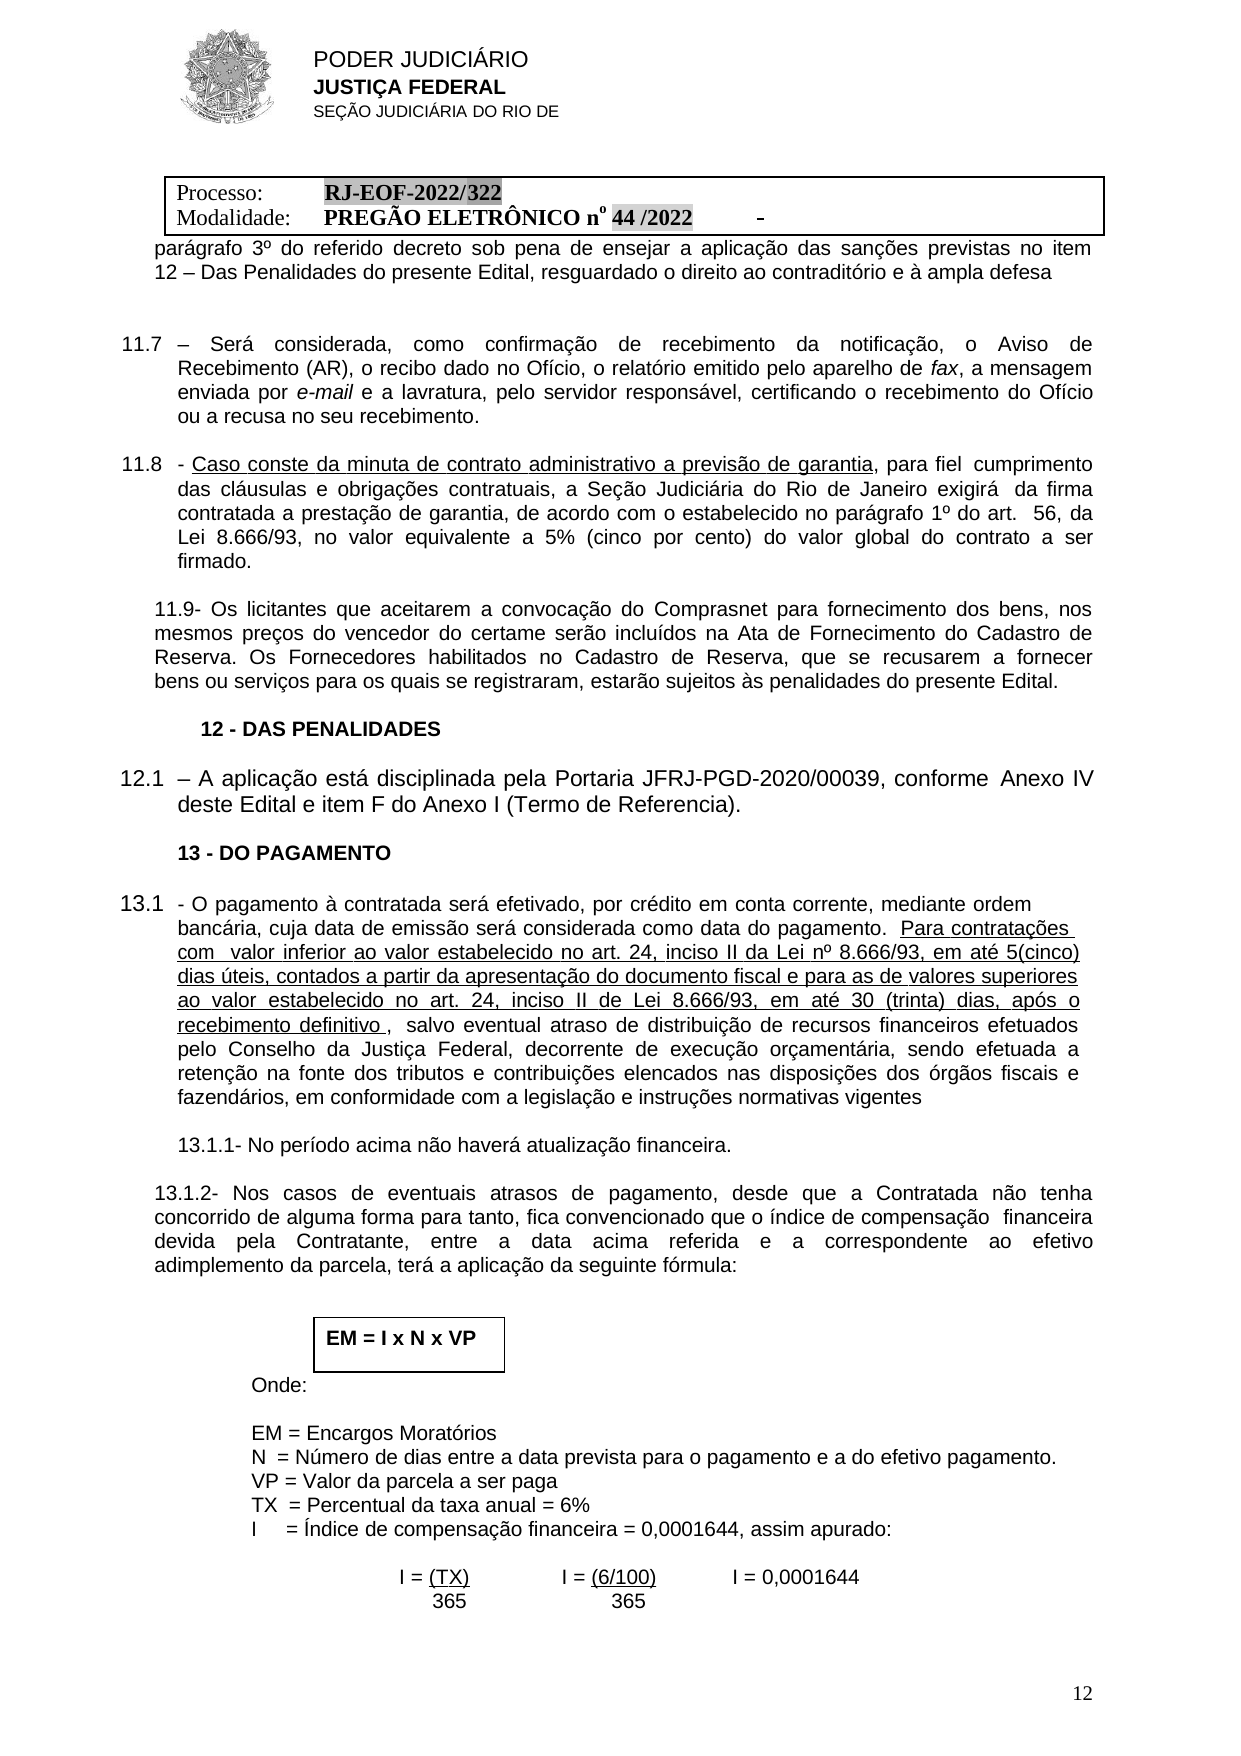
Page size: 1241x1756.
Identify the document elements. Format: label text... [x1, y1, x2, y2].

list - O pagamento à contratada será efetivado, por crédito em conta corrente, mediante ordem bancária, cuja data de emissão será considerada como data do pagamento. Para contratações com valor inferior ao valor estabelecido no art. 24, inciso II da Lei nº 8.666/93, em até 5(cinco) dias úteis, contados a partir da apresentação do documento fiscal e para as de valores superiores ao valor estabelecido no art. 24, inciso II de Lei 8.666/93, em até 30 (trinta) dias, após o recebimento definitivo , salvo eventual atraso de distribuição de recursos financeiros efetuados pelo Conselho da Justiça Federal, decorrente de execução orçamentária, sendo efetuada a retenção na fonte dos tributos e contribuições elencados nas disposições dos órgãos fiscais e fazendários, em conformidade com a legislação e instruções normativas vigentes [154, 889, 1099, 1109]
text parágrafo 3º do referido decreto sob pena de ensejar a aplicação das sanções previstas no item 12 – Das Penalidades do presente Edital, resguardado o direito ao contraditório e à ampla defesa [154, 236, 1092, 284]
list - Caso conste da minuta de contrato administrativo a previsão de garantia, para fiel cumprimento das cláusulas e obrigações contratuais, a Seção Judiciária do Rio de Janeiro exigirá da firma contratada a prestação de garantia, de acordo com o estabelecido no parágrafo 1º do art. 56, da Lei 8.666/93, no valor equivalente a 5% (cinco por cento) do valor global do contrato a ser firmado. [154, 452, 1093, 573]
table_cell 365 [393, 1590, 515, 1623]
text 13.1.1- No período acima não haverá atualização financeira. [177, 1133, 1116, 1157]
table_header I = (TX) [393, 1558, 515, 1590]
table_header I = (6/100) [515, 1558, 694, 1590]
table_header [502, 178, 1103, 205]
table_cell [695, 1590, 866, 1623]
table_header RJ-EOF-2022/ [324, 178, 467, 205]
table_cell Modalidade: PREGÃO ELETRÔNICO no 44 /2022 [166, 205, 1103, 234]
list - DAS PENALIDADES [200, 717, 1116, 741]
text EM = I x N x VP [326, 1326, 504, 1349]
text 11.9- Os licitantes que aceitarem a convocação do Comprasnet para fornecimento dos bens, nos mesmos preços do vencedor do certame serão incluídos na Ata de Fornecimento do Cadastro de Reserva. Os Fornecedores habilitados no Cadastro de Reserva, que se recusarem a fornecer bens ou serviços para os quais se registraram, estarão sujeitos às penalidades do presente Edital. [154, 597, 1093, 693]
list - DO PAGAMENTO [177, 841, 1116, 865]
text Onde: [251, 1373, 1116, 1397]
text N = Número de dias entre a data prevista para o pagamento e a do efetivo pagamento. VP = Valor da parcela a ser paga [251, 1445, 1075, 1493]
text 13.1.2- Nos casos de eventuais atrasos de pagamento, desde que a Contratada não tenha concorrido de alguma forma para tanto, fica convencionado que o índice de compensação financeira devida pela Contratante, entre a data acima referida e a correspondente ao efetivo adimplemento da parcela, terá a aplicação da seguinte fórmula: [154, 1181, 1093, 1277]
text EM = Encargos Moratórios [251, 1421, 1116, 1445]
table_header Processo: [166, 178, 324, 205]
list – A aplicação está disciplinada pela Portaria JFRJ-PGD-2020/00039, conforme Anexo IV deste Edital e item F do Anexo I (Termo de Referencia). [154, 765, 1094, 818]
table_header I = 0,0001644 [695, 1558, 866, 1590]
table_cell 365 [515, 1590, 694, 1623]
table_header 322 [467, 178, 502, 205]
list – Será considerada, como confirmação de recebimento da notificação, o Aviso de Recebimento (AR), o recibo dado no Ofício, o relatório emitido pelo aparelho de fax, a mensagem enviada por e-mail e a lavratura, pelo servidor responsável, certificando o recebimento do Ofício ou a recusa no seu recebimento. [154, 332, 1093, 428]
text TX = Percentual da taxa anual = 6% [251, 1493, 1116, 1517]
text I = Índice de compensação financeira = 0,0001644, assim apurado: [251, 1517, 1116, 1541]
